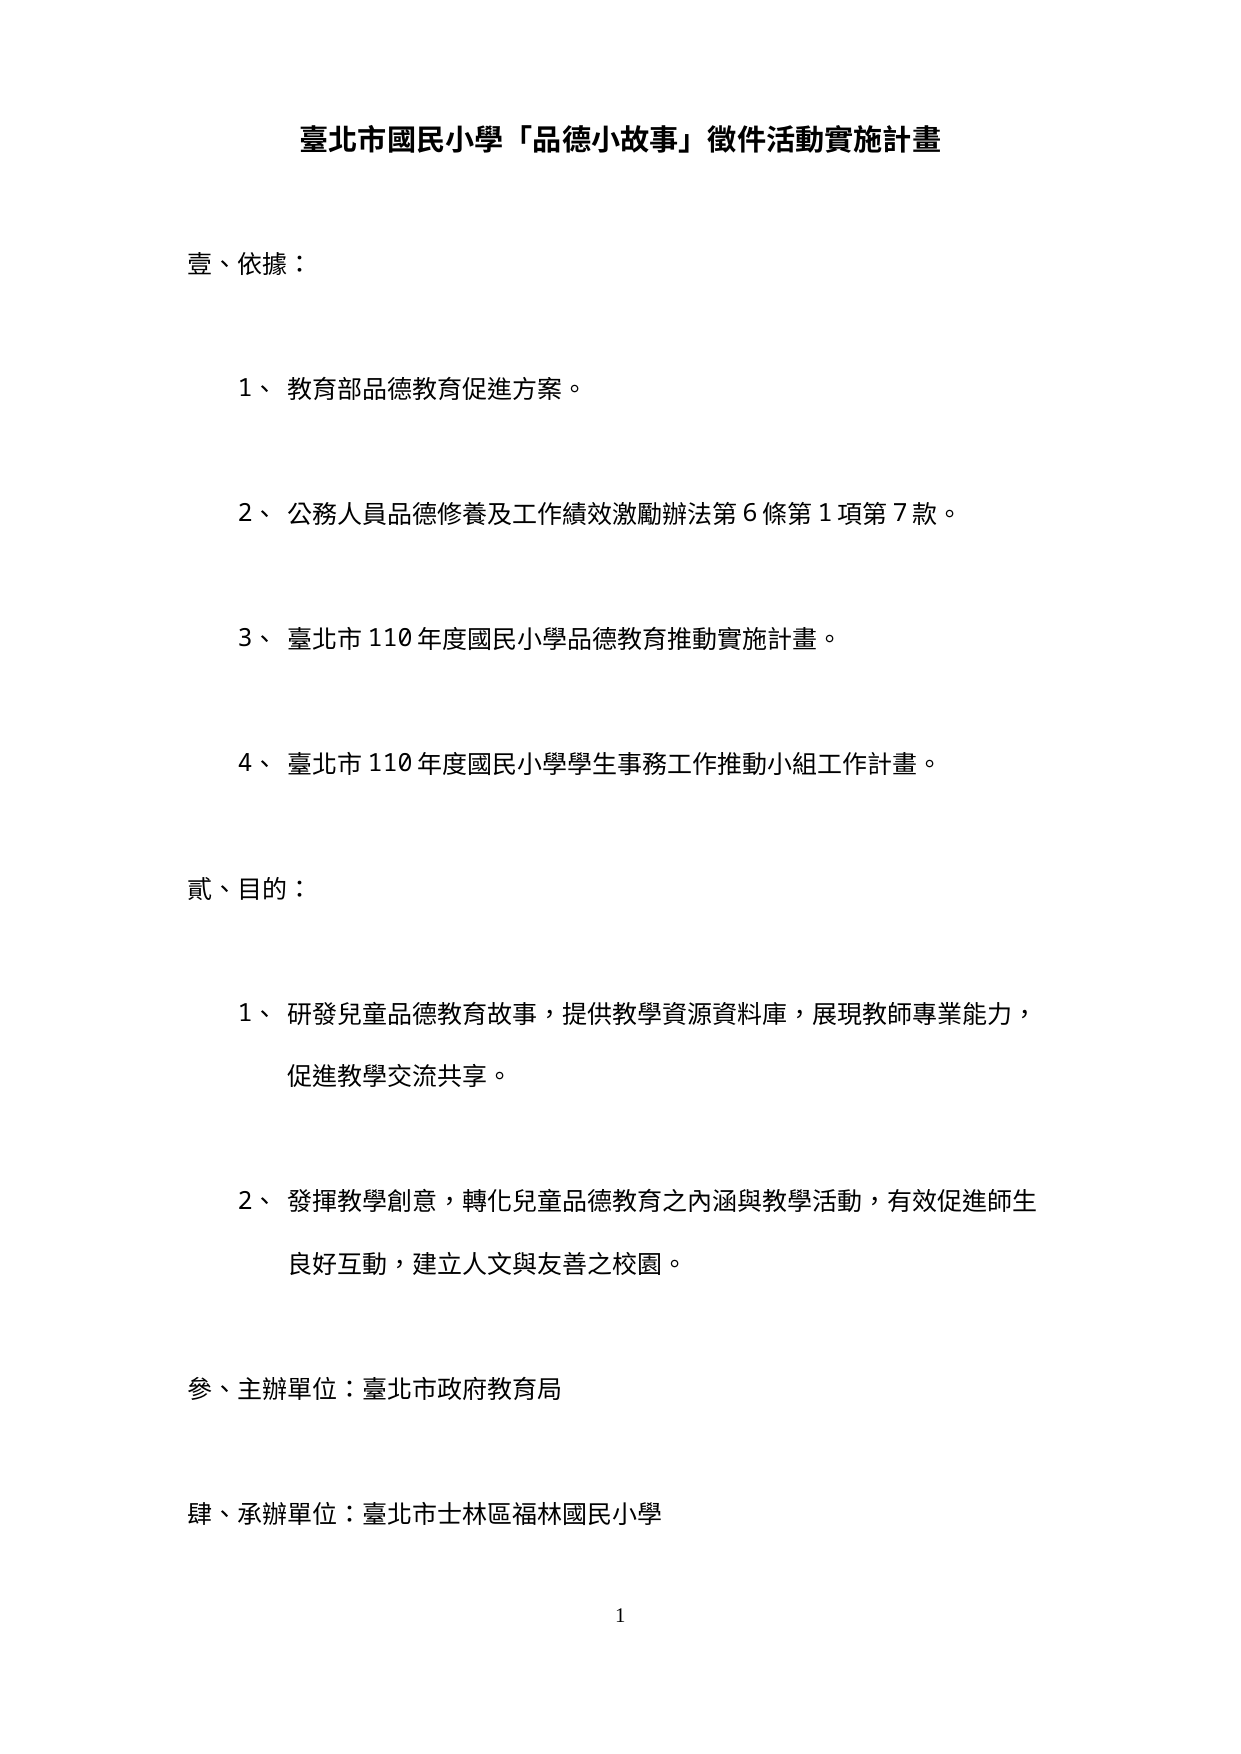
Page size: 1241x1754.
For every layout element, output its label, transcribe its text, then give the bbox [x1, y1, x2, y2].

list 教育部品德教育促進方案。 [237, 346, 1053, 408]
list 公務人員品德修養及工作績效激勵辦法第6條第1項第7款。 [237, 471, 1053, 533]
list 承辦單位：臺北市士林區福林國民小學 [187, 1471, 1053, 1533]
list 臺北市110年度國民小學學生事務工作推動小組工作計畫。 [237, 721, 1053, 783]
list 依據： [187, 221, 1053, 283]
list 臺北市110年度國民小學品德教育推動實施計畫。 [237, 596, 1053, 658]
list 主辦單位：臺北市政府教育局 [187, 1346, 1053, 1408]
list 目的： [187, 846, 1053, 908]
list 發揮教學創意，轉化兒童品德教育之內涵與教學活動，有效促進師生良好互動，建立人文與友善之校園。 [237, 1158, 1053, 1283]
text 臺北市國民小學「品德小故事」徵件活動實施計畫 [187, 96, 1053, 158]
list 研發兒童品德教育故事，提供教學資源資料庫，展現教師專業能力，促進教學交流共享。 [237, 971, 1053, 1096]
